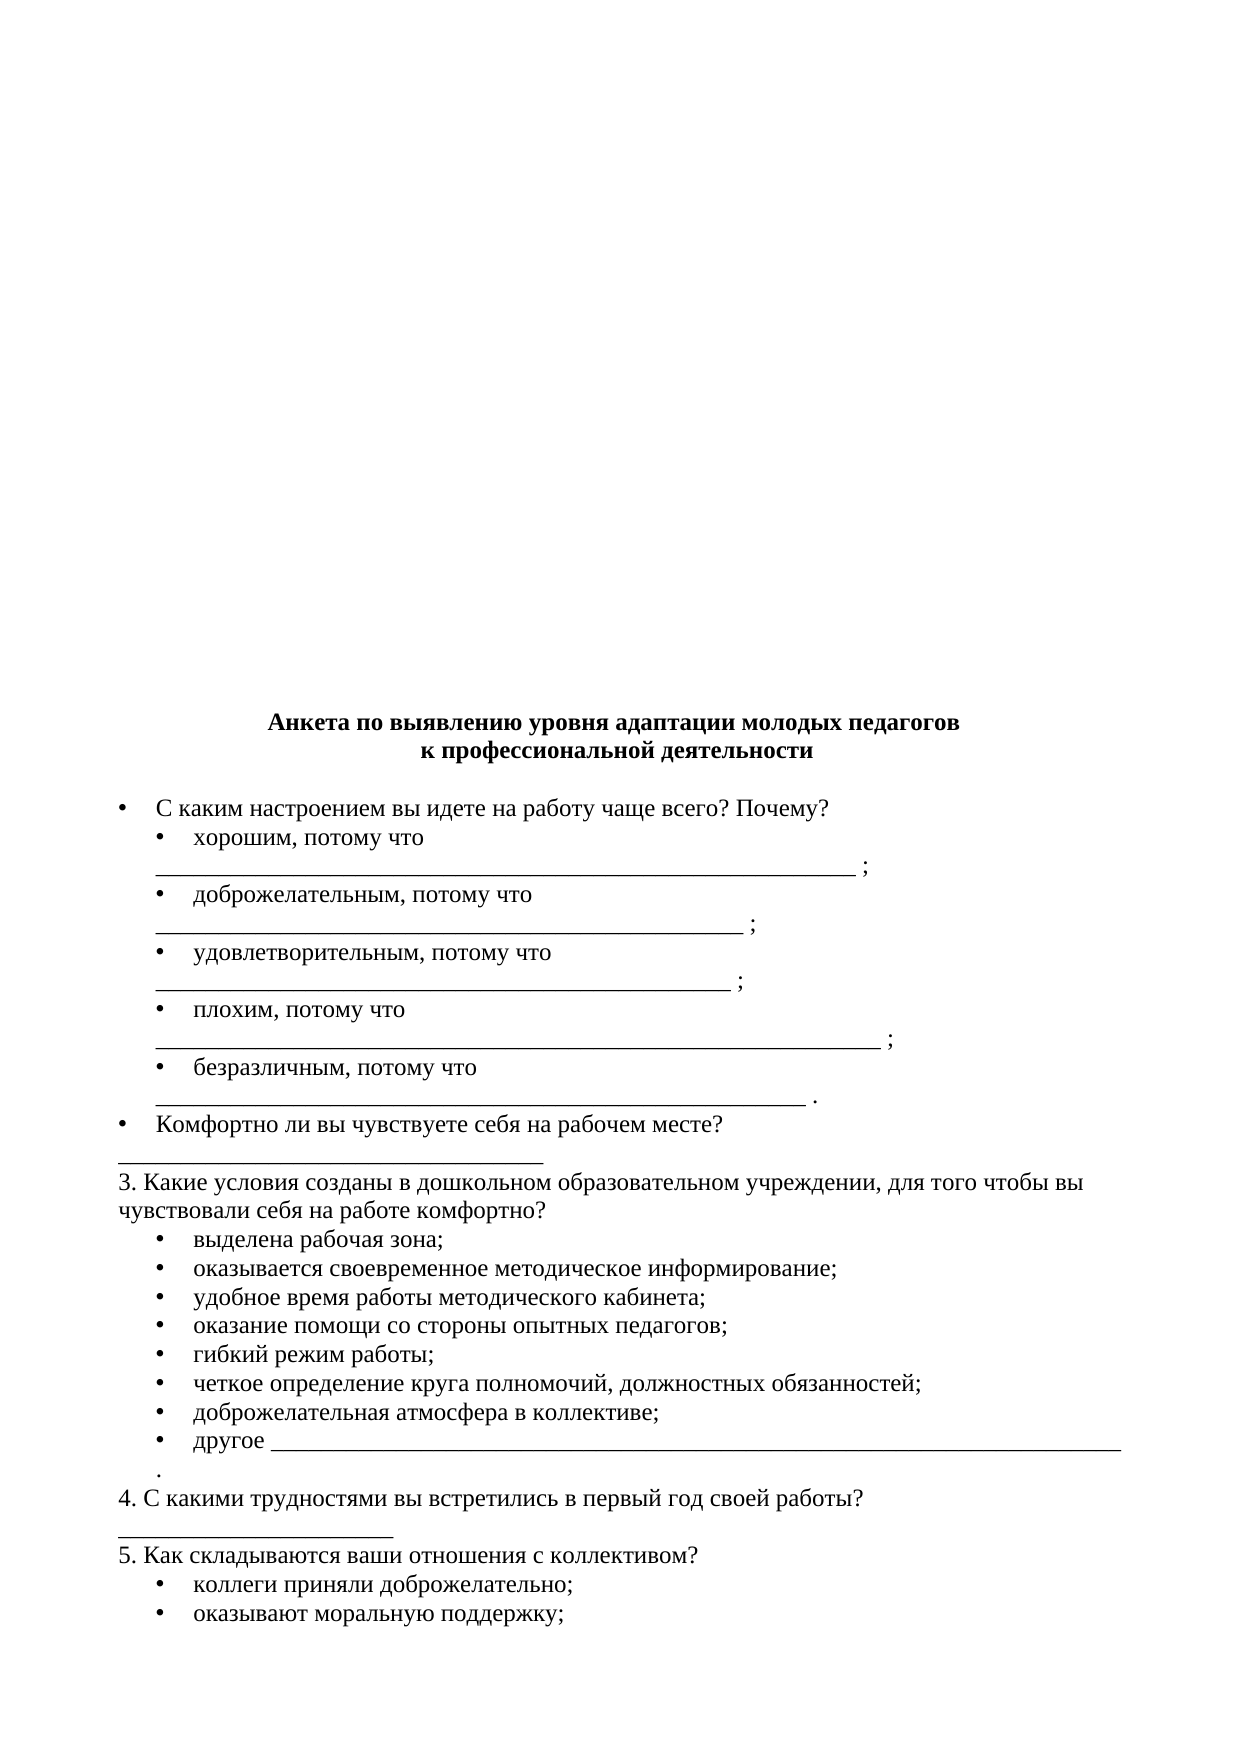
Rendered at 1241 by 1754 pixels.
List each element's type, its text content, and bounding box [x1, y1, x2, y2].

list доброжелательным, потому что _______________________________________________ ; [118, 879, 1122, 937]
text 4. С какими трудностями вы встретились в первый год своей работы? ______________________ [118, 1483, 1122, 1540]
text Анкета по выявлению уровня адаптации молодых педагогов [118, 707, 1122, 735]
list четкое определение круга полномочий, должностных обязанностей; [118, 1368, 1122, 1397]
list С каким настроением вы идете на работу чаще всего? Почему? [81, 793, 1122, 822]
list безразличным, потому что ____________________________________________________ . [118, 1052, 1122, 1109]
list коллеги приняли доброжелательно; [118, 1569, 1122, 1598]
list гибкий режим работы; [118, 1339, 1122, 1368]
list удовлетворительным, потому что ______________________________________________ ; [118, 937, 1122, 994]
list другое ____________________________________________________________________ . [118, 1425, 1122, 1483]
list оказывается своевременное методическое информирование; [118, 1253, 1122, 1282]
text 3. Какие условия созданы в дошкольном образовательном учреждении, для того чтобы вы чувствовали себя на работе комфортно? [118, 1167, 1122, 1224]
text 5. Как складываются ваши отношения с коллективом? [118, 1540, 1122, 1569]
list хорошим, потому что ________________________________________________________ ; [118, 822, 1122, 879]
list удобное время работы методического кабинета; [118, 1282, 1122, 1310]
list оказывают моральную поддержку; [118, 1598, 1122, 1627]
list плохим, потому что __________________________________________________________ ; [118, 994, 1122, 1052]
text к профессиональной деятельности [118, 735, 1122, 764]
list оказание помощи со стороны опытных педагогов; [118, 1310, 1122, 1339]
list Комфортно ли вы чувствуете себя на рабочем месте? __________________________________ [81, 1109, 1122, 1167]
list доброжелательная атмосфера в коллективе; [118, 1397, 1122, 1425]
list выделена рабочая зона; [118, 1224, 1122, 1253]
